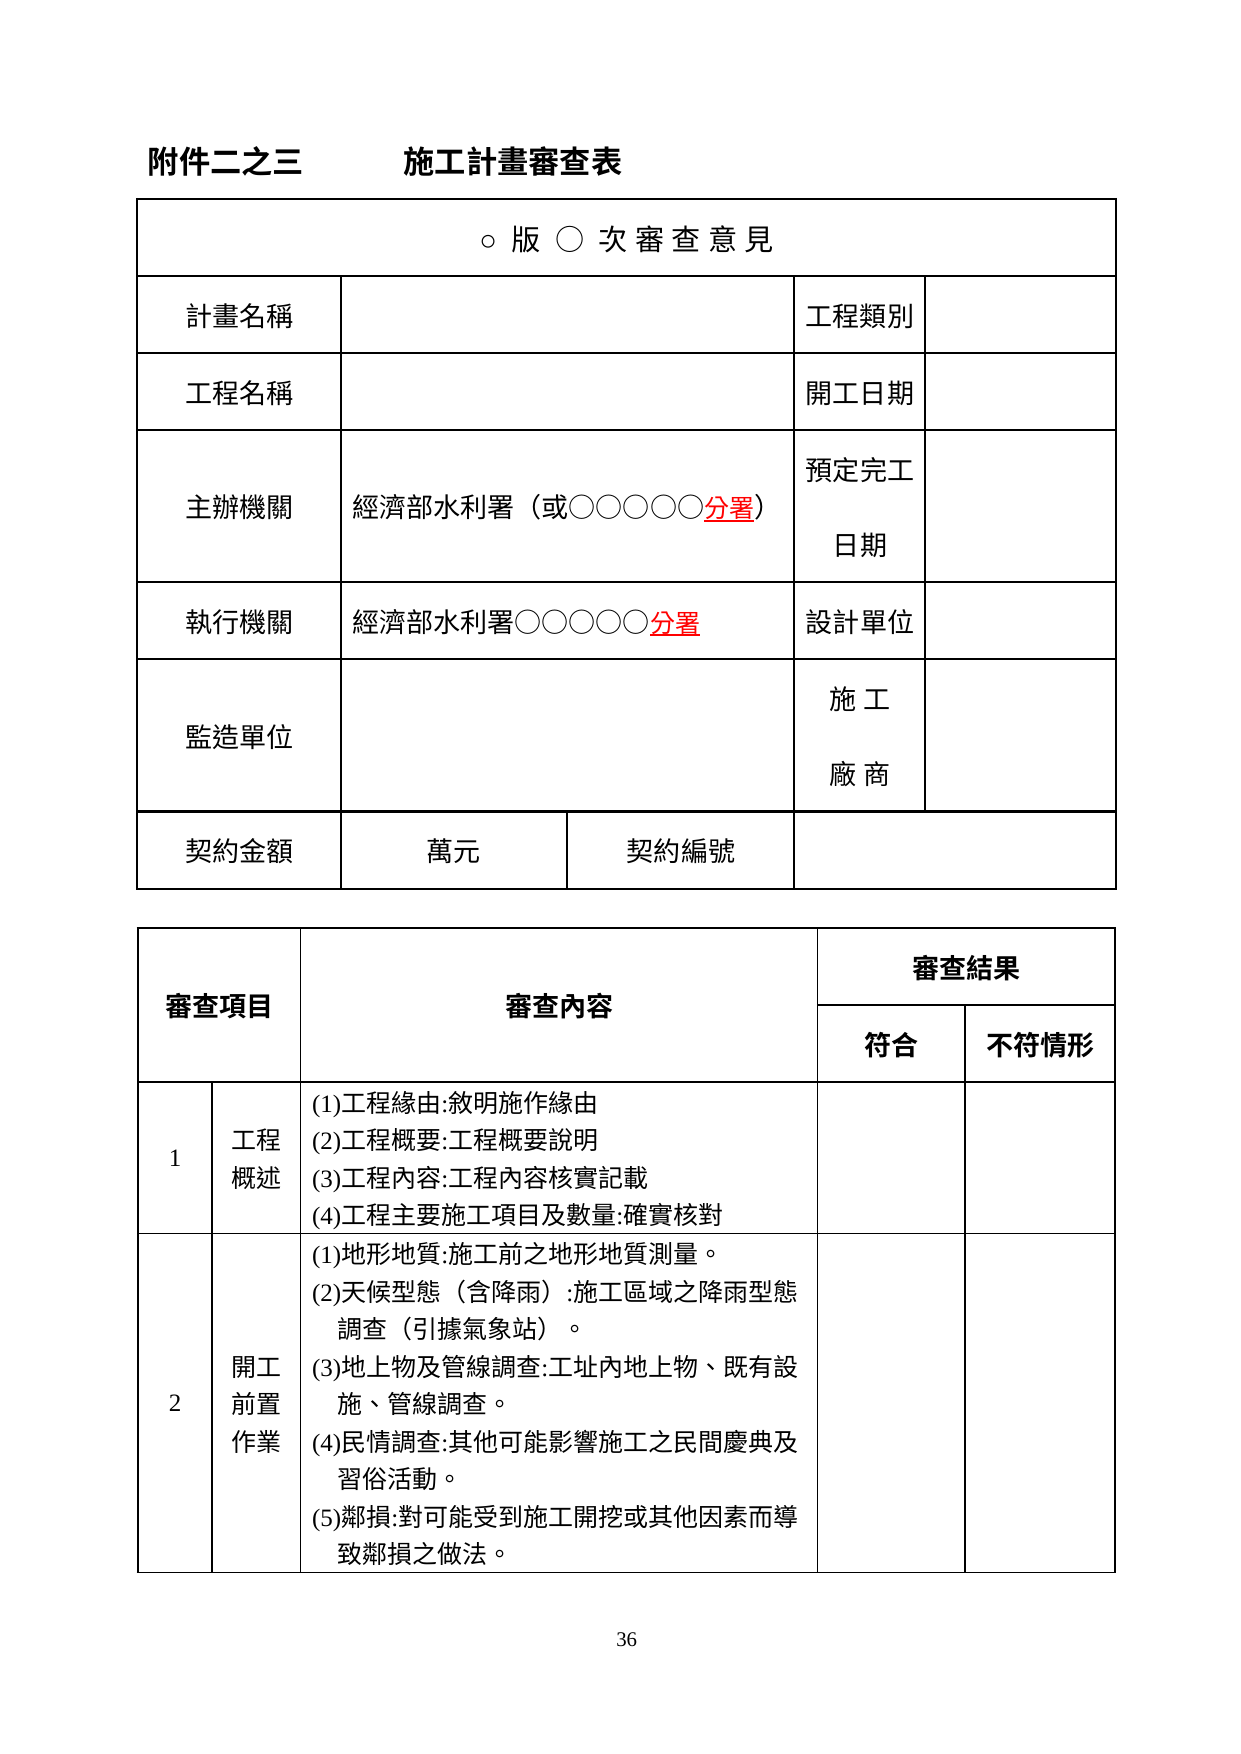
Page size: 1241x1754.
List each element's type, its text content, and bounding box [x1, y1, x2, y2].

table_cell 設計單位 [795, 583, 924, 658]
table_cell 工程名稱 [138, 354, 340, 429]
table_cell 施 工 廠 商 [795, 660, 924, 810]
table_cell [926, 583, 1115, 658]
table_cell 2 [139, 1234, 211, 1572]
table_cell 經濟部水利署○○○○○分署 [342, 583, 793, 658]
table_cell 經濟部水利署（或○○○○○分署） [342, 431, 793, 581]
table_cell [795, 813, 1115, 887]
table_cell 監造單位 [138, 660, 340, 810]
table_cell [926, 660, 1115, 810]
table_cell (1)工程緣由:敘明施作緣由 (2)工程概要:工程概要說明 (3)工程內容:工程內容核實記載 (4)工程主要施工項目及數量:確實核對 [301, 1083, 817, 1233]
table_cell 契約編號 [568, 813, 793, 887]
table_cell 計畫名稱 [138, 277, 340, 352]
table_cell [342, 277, 793, 352]
table_header 審查項目 [139, 929, 300, 1081]
table_cell 執行機關 [138, 583, 340, 658]
table_cell 工程類別 [795, 277, 924, 352]
table_cell 1 [139, 1083, 211, 1233]
table_cell [926, 354, 1115, 429]
table_cell 符合 [818, 1006, 964, 1081]
table_cell 主辦機關 [138, 431, 340, 581]
text 附件二之三 施工計畫審查表 [148, 123, 1105, 198]
table_cell [926, 277, 1115, 352]
table_cell 開工日期 [795, 354, 924, 429]
table_cell [818, 1083, 964, 1233]
table_header 審查內容 [301, 929, 817, 1081]
table_cell [966, 1083, 1114, 1233]
table_cell [926, 431, 1115, 581]
table_cell [342, 660, 793, 810]
table_cell 不符情形 [966, 1006, 1114, 1081]
table_cell 萬元 [342, 813, 566, 887]
table_cell 契約金額 [138, 813, 340, 887]
table_header 審查結果 [818, 929, 1114, 1004]
table_cell [966, 1234, 1114, 1572]
table_cell 開工前置作業 [213, 1234, 300, 1572]
table_cell 預定完工日期 [795, 431, 924, 581]
table_cell 工程概述 [213, 1083, 300, 1233]
table_header ○ 版 ○ 次 審 查 意 見 [138, 200, 1115, 275]
table_cell [342, 354, 793, 429]
table_cell [818, 1234, 964, 1572]
table_cell (1)地形地質:施工前之地形地質測量。 (2)天候型態（含降雨）:施工區域之降雨型態調查（引據氣象站）。 (3)地上物及管線調查:工址內地上物、既有設施、管線調查。 (4)民情調查:其他可能影響施工之民間慶典及習俗活動。 (5)鄰損:對可能受到施工開挖或其他因素而導致鄰損之做法。 [301, 1234, 817, 1572]
